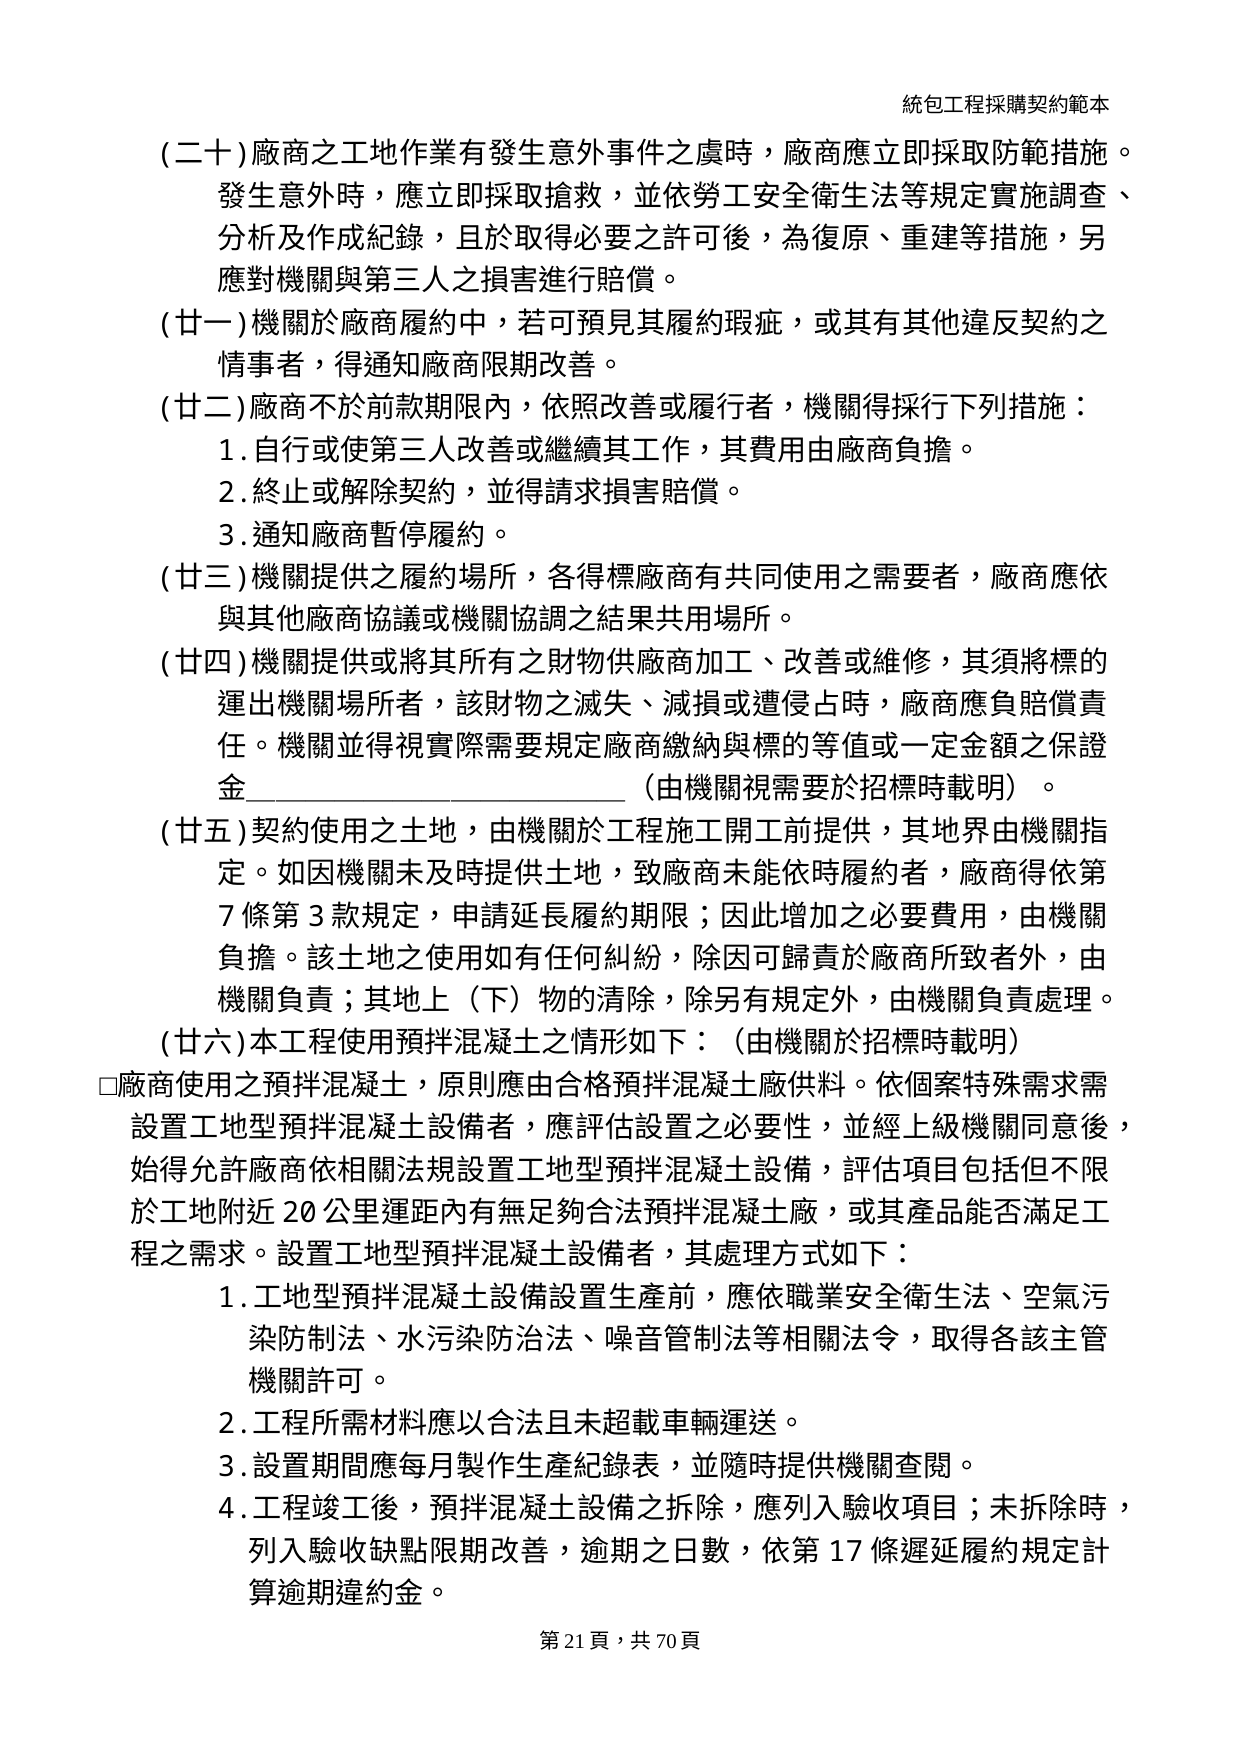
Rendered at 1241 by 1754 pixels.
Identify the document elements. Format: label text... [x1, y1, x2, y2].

text (二十)廠商之工地作業有發生意外事件之虞時，廠商應立即採取防範措施。發生意外時，應立即採取搶救，並依勞工安全衛生法等規定實施調查、分析及作成紀錄，且於取得必要之許可後，為復原、重建等措施，另應對機關與第三人之損害進行賠償。 [156, 130, 1110, 299]
text 2.工程所需材料應以合法且未超載車輛運送。 [217, 1400, 1110, 1442]
text (廿四)機關提供或將其所有之財物供廠商加工、改善或維修，其須將標的運出機關場所者，該財物之滅失、減損或遭侵占時，廠商應負賠償責任。機關並得視實際需要規定廠商繳納與標的等值或一定金額之保證金＿＿＿＿＿＿＿＿＿＿＿＿＿（由機關視需要於招標時載明）。 [156, 638, 1110, 807]
text 1.工地型預拌混凝土設備設置生產前，應依職業安全衛生法、空氣污染防制法、水污染防治法、噪音管制法等相關法令，取得各該主管機關許可。 [217, 1273, 1110, 1400]
text (廿五)契約使用之土地，由機關於工程施工開工前提供，其地界由機關指定。如因機關未及時提供土地，致廠商未能依時履約者，廠商得依第7條第3款規定，申請延長履約期限；因此增加之必要費用，由機關負擔。該土地之使用如有任何糾紛，除因可歸責於廠商所致者外，由機關負責；其地上（下）物的清除，除另有規定外，由機關負責處理。 [156, 807, 1110, 1019]
text (廿一)機關於廠商履約中，若可預見其履約瑕疵，或其有其他違反契約之情事者，得通知廠商限期改善。 [156, 299, 1110, 384]
text (廿三)機關提供之履約場所，各得標廠商有共同使用之需要者，廠商應依與其他廠商協議或機關協調之結果共用場所。 [156, 553, 1110, 638]
text 3.設置期間應每月製作生產紀錄表，並隨時提供機關查閱。 [217, 1442, 1110, 1485]
text 1.自行或使第三人改善或繼續其工作，其費用由廠商負擔。 [217, 426, 1110, 469]
text 3.通知廠商暫停履約。 [217, 511, 1110, 553]
text □廠商使用之預拌混凝土，原則應由合格預拌混凝土廠供料。依個案特殊需求需設置工地型預拌混凝土設備者，應評估設置之必要性，並經上級機關同意後，始得允許廠商依相關法規設置工地型預拌混凝土設備，評估項目包括但不限於工地附近20公里運距內有無足夠合法預拌混凝土廠，或其產品能否滿足工程之需求。設置工地型預拌混凝土設備者，其處理方式如下： [99, 1061, 1110, 1273]
text 2.終止或解除契約，並得請求損害賠償。 [217, 469, 1110, 511]
text 4.工程竣工後，預拌混凝土設備之拆除，應列入驗收項目；未拆除時，列入驗收缺點限期改善，逾期之日數，依第17條遲延履約規定計算逾期違約金。 [217, 1485, 1110, 1612]
text (廿二)廠商不於前款期限內，依照改善或履行者，機關得採行下列措施： [156, 384, 1110, 426]
text (廿六)本工程使用預拌混凝土之情形如下：（由機關於招標時載明） [156, 1019, 1110, 1061]
